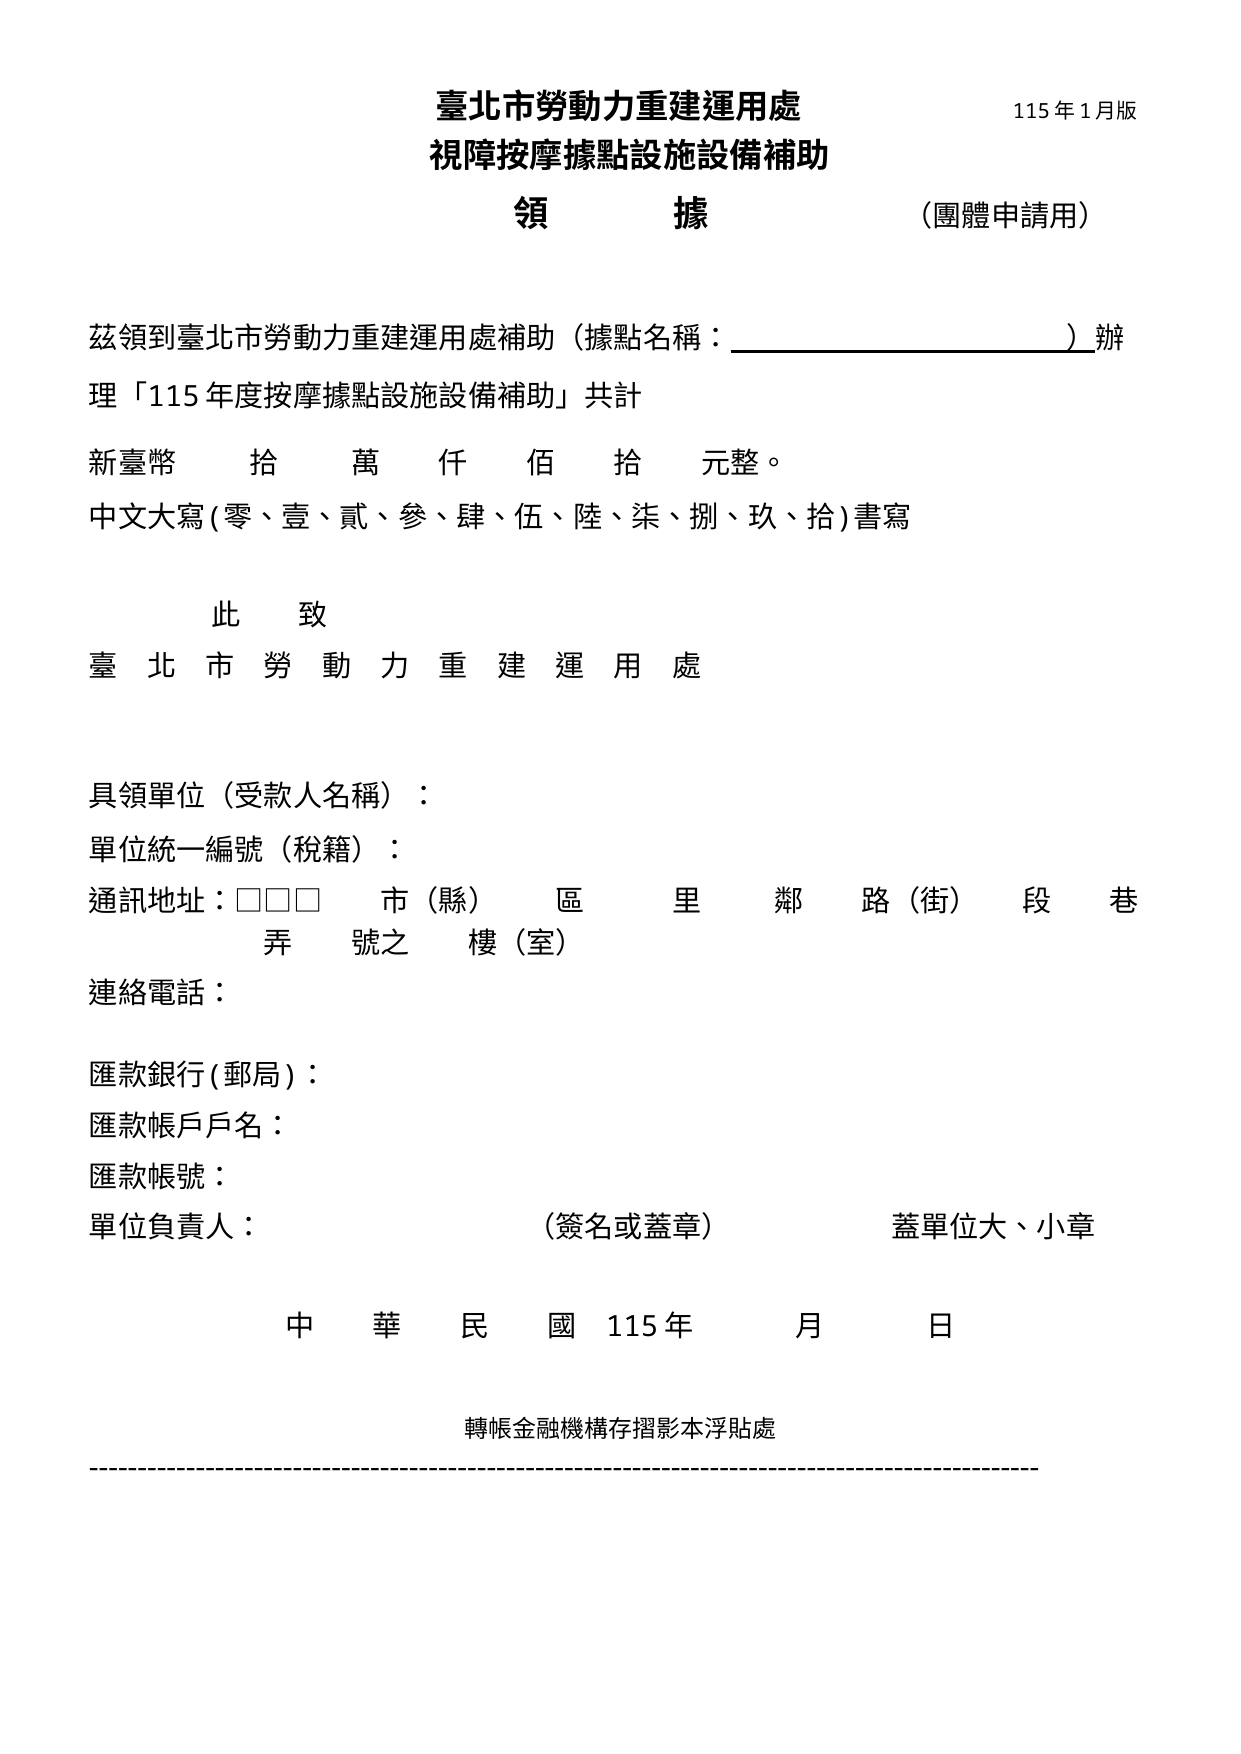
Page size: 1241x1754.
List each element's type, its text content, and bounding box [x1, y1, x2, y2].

text 匯款帳戶戶名： [89, 1102, 1152, 1145]
text 茲領到臺北市勞動力重建運用處補助（據點名稱： ）辦理「115年度按摩據點設施設備補助」共計 [89, 301, 1152, 418]
text 臺 北 市 勞 動 力 重 建 運 用 處 [89, 643, 1152, 685]
text 通訊地址：□□□ 市（縣） 區 里 鄰 路（街） 段 巷 弄 號之 樓（室） [89, 877, 1152, 962]
text 此 致 [89, 592, 1152, 634]
text 單位負責人： （簽名或蓋章） 蓋單位大、小章 [89, 1204, 1152, 1246]
text 匯款帳號： [89, 1153, 1152, 1195]
text 領 據 （團體申請用） [89, 185, 1152, 237]
text 新臺幣 拾 萬 仟 佰 拾 元整。 [89, 426, 1152, 485]
text 臺北市勞動力重建運用處 115年1月版 [89, 80, 1137, 129]
text 具領單位（受款人名稱）： [89, 760, 1152, 818]
text 單位統一編號（稅籍）： [89, 827, 1152, 869]
text 連絡電話： [89, 970, 1152, 1012]
text 視障按摩據點設施設備補助 [89, 129, 1170, 177]
text 匯款銀行(郵局)： [89, 1052, 1152, 1094]
text 轉帳金融機構存摺影本浮貼處 [89, 1410, 1152, 1445]
text 中文大寫(零、壹、貳、參、肆、伍、陸、柒、捌、玖、拾)書寫 [89, 493, 1152, 536]
text -------------------------------------------------------------------------------------------------- [89, 1445, 1152, 1482]
text 中 華 民 國 115年 月 日 [89, 1302, 1152, 1345]
